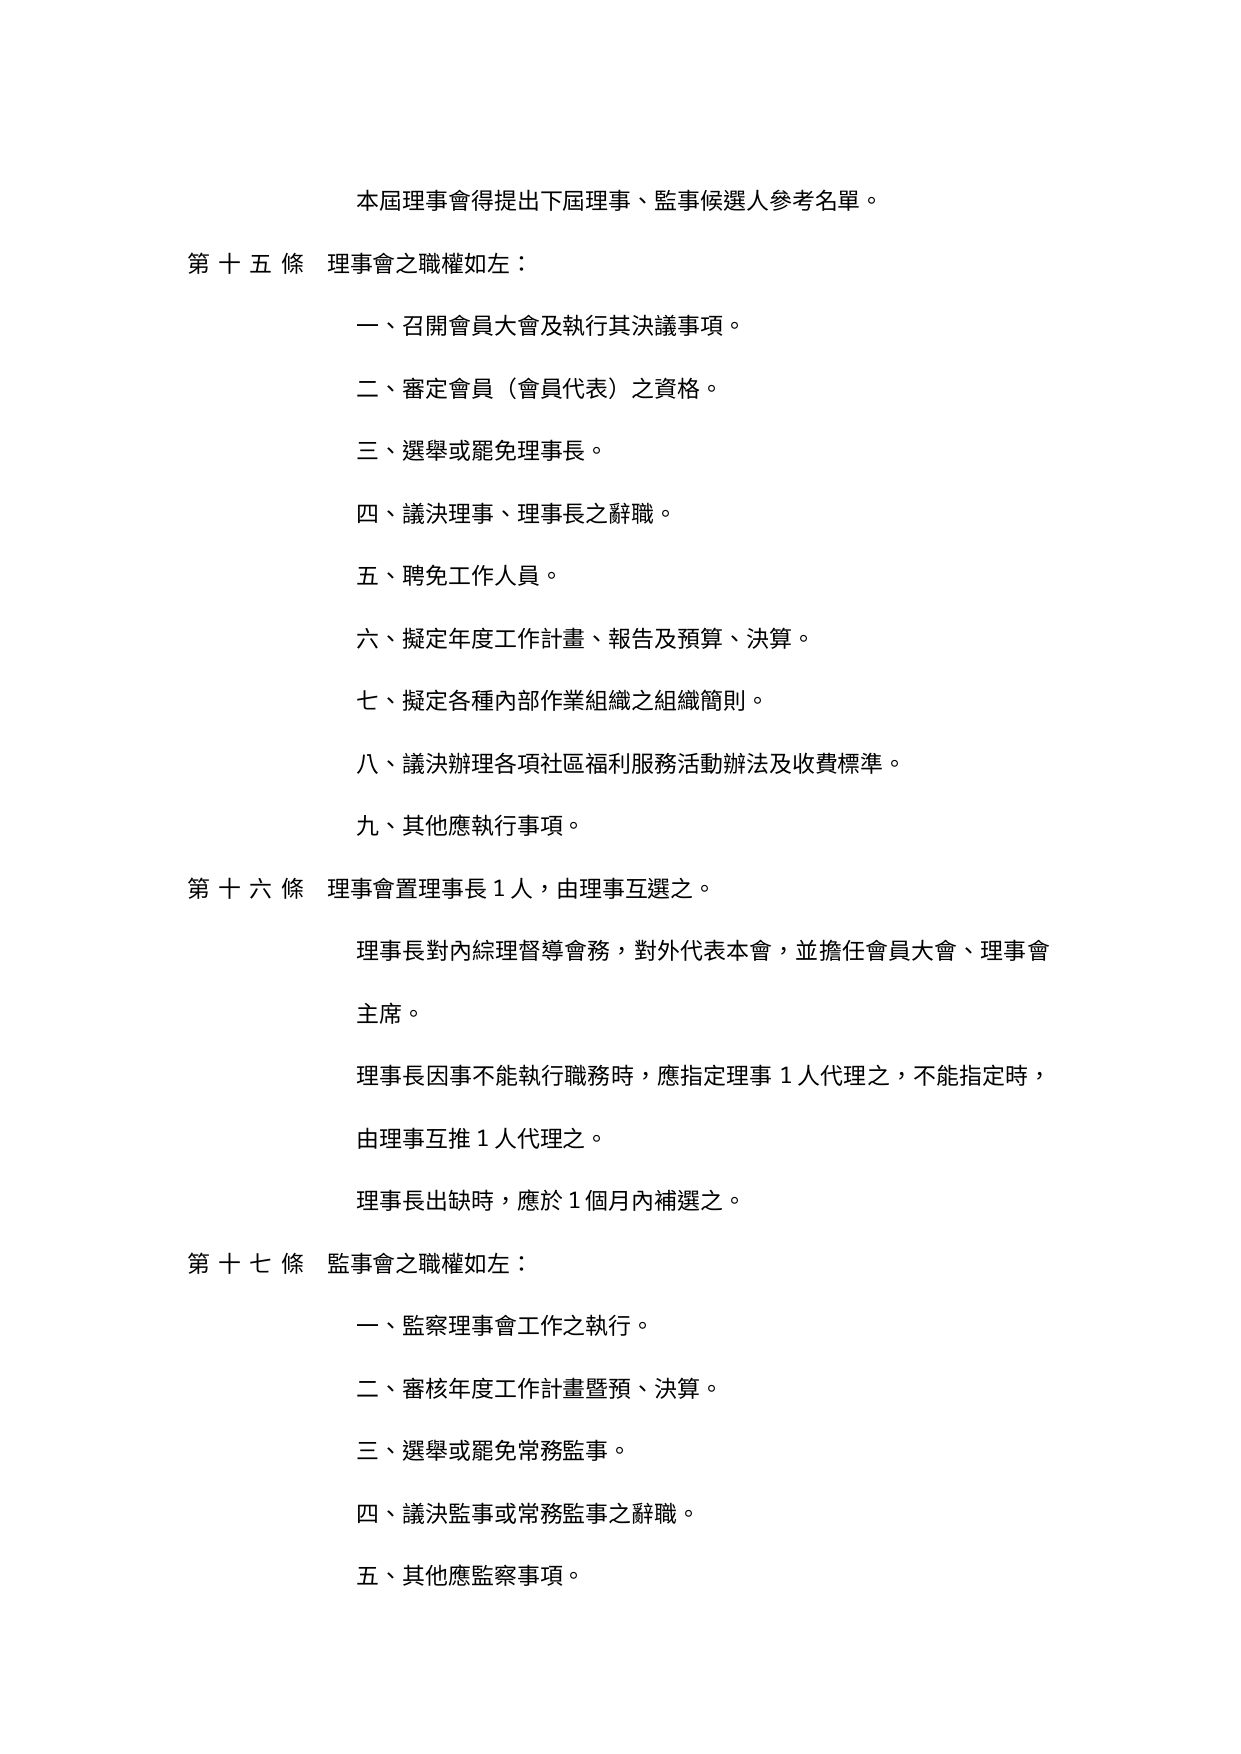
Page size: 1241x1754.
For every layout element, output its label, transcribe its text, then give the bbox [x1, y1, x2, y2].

text 理事長因事不能執行職務時，應指定理事1人代理之，不能指定時，由理事互推1人代理之。 [356, 1033, 1053, 1158]
text 第十七條 監事會之職權如左： [187, 1221, 1053, 1283]
text 第十六條 理事會置理事長1人，由理事互選之。 [187, 846, 1053, 908]
text 八、議決辦理各項社區福利服務活動辦法及收費標準。 [356, 721, 1053, 783]
text 六、擬定年度工作計畫、報告及預算、決算。 [356, 596, 1053, 658]
text 四、議決理事、理事長之辭職。 [356, 471, 1053, 533]
text 第十五條 理事會之職權如左： [187, 221, 1053, 283]
text 四、議決監事或常務監事之辭職。 [356, 1471, 1053, 1533]
text 本屆理事會得提出下屆理事、監事候選人參考名單。 [356, 158, 1053, 221]
text 三、選舉或罷免常務監事。 [356, 1408, 1053, 1471]
text 五、聘免工作人員。 [356, 533, 1053, 596]
text 五、其他應監察事項。 [356, 1533, 1053, 1596]
text 九、其他應執行事項。 [356, 783, 1053, 846]
text 理事長出缺時，應於1個月內補選之。 [356, 1158, 1053, 1221]
text 理事長對內綜理督導會務，對外代表本會，並擔任會員大會、理事會主席。 [356, 908, 1053, 1033]
text 一、召開會員大會及執行其決議事項。 [356, 283, 1053, 346]
text 一、監察理事會工作之執行。 [356, 1283, 1053, 1346]
text 七、擬定各種內部作業組織之組織簡則。 [356, 658, 1053, 721]
text 二、審定會員（會員代表）之資格。 [356, 346, 1053, 408]
text 三、選舉或罷免理事長。 [356, 408, 1053, 471]
text 二、審核年度工作計畫暨預、決算。 [356, 1346, 1053, 1408]
